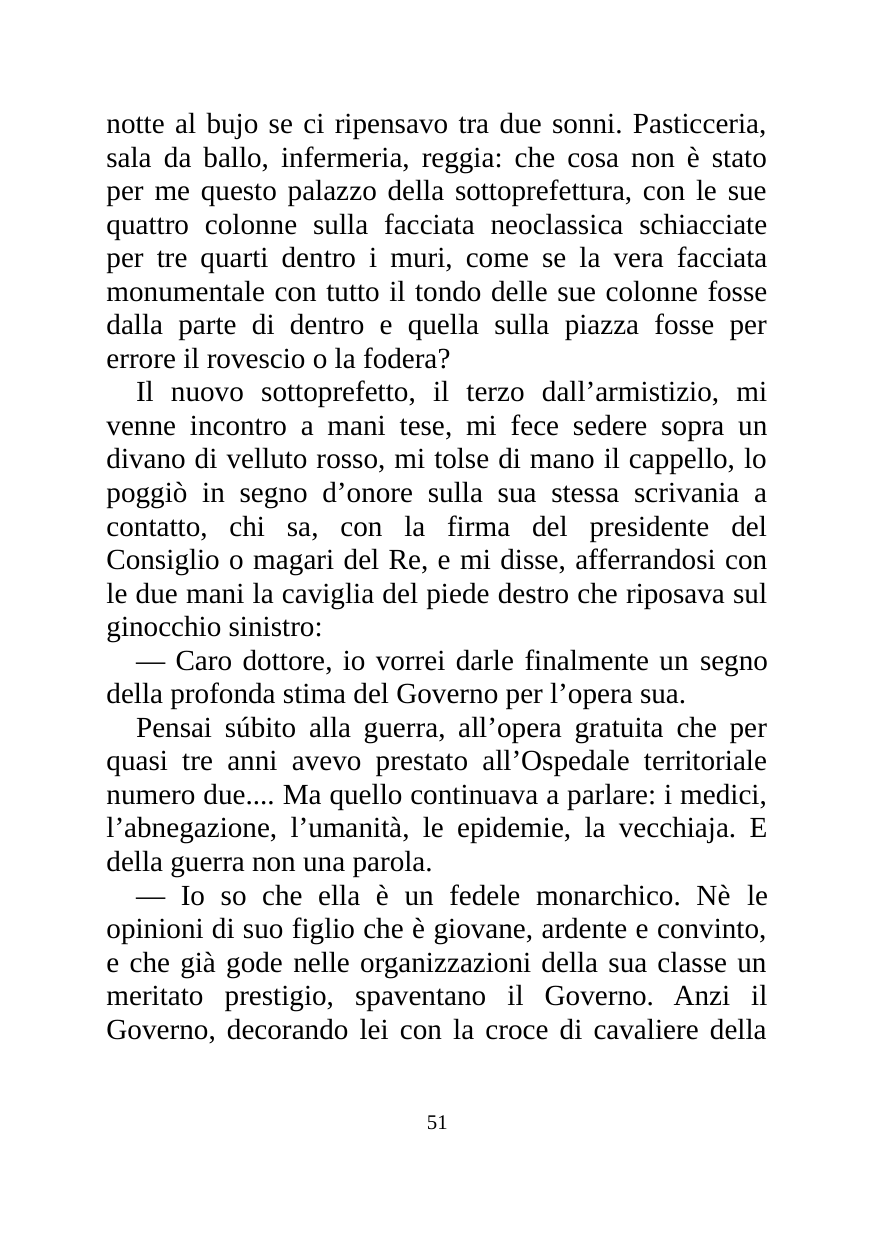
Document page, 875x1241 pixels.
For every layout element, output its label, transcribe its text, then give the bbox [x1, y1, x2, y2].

text — Io so che ella è un fedele monarchico. Nè le opinioni di suo figlio che è giovane, ardente e convinto, e che già gode nelle organizzazioni della sua classe un meritato prestigio, spaventano il Governo. Anzi il Governo, decorando lei con la croce di cavaliere della [106, 878, 768, 1045]
text Pensai súbito alla guerra, all’opera gratuita che per quasi tre anni avevo prestato all’Ospedale territoriale numero due.... Ma quello continuava a parlare: i medici, l’abnegazione, l’umanità, le epidemie, la vecchiaja. E della guerra non una parola. [106, 710, 768, 878]
text Il nuovo sottoprefetto, il terzo dall’armistizio, mi venne incontro a mani tese, mi fece sedere sopra un divano di velluto rosso, mi tolse di mano il cappello, lo poggiò in segno d’onore sulla sua stessa scrivania a contatto, chi sa, con la firma del presidente del Consiglio o magari del Re, e mi disse, afferrandosi con le due mani la caviglia del piede destro che riposava sul ginocchio sinistro: [106, 374, 768, 643]
text notte al bujo se ci ripensavo tra due sonni. Pasticceria, sala da ballo, infermeria, reggia: che cosa non è stato per me questo palazzo della sottoprefettura, con le sue quattro colonne sulla facciata neoclassica schiacciate per tre quarti dentro i muri, come se la vera facciata monumentale con tutto il tondo delle sue colonne fosse dalla parte di dentro e quella sulla piazza fosse per errore il rovescio o la fodera? [106, 106, 768, 374]
text — Caro dottore, io vorrei darle finalmente un segno della profonda stima del Governo per l’opera sua. [106, 643, 768, 710]
